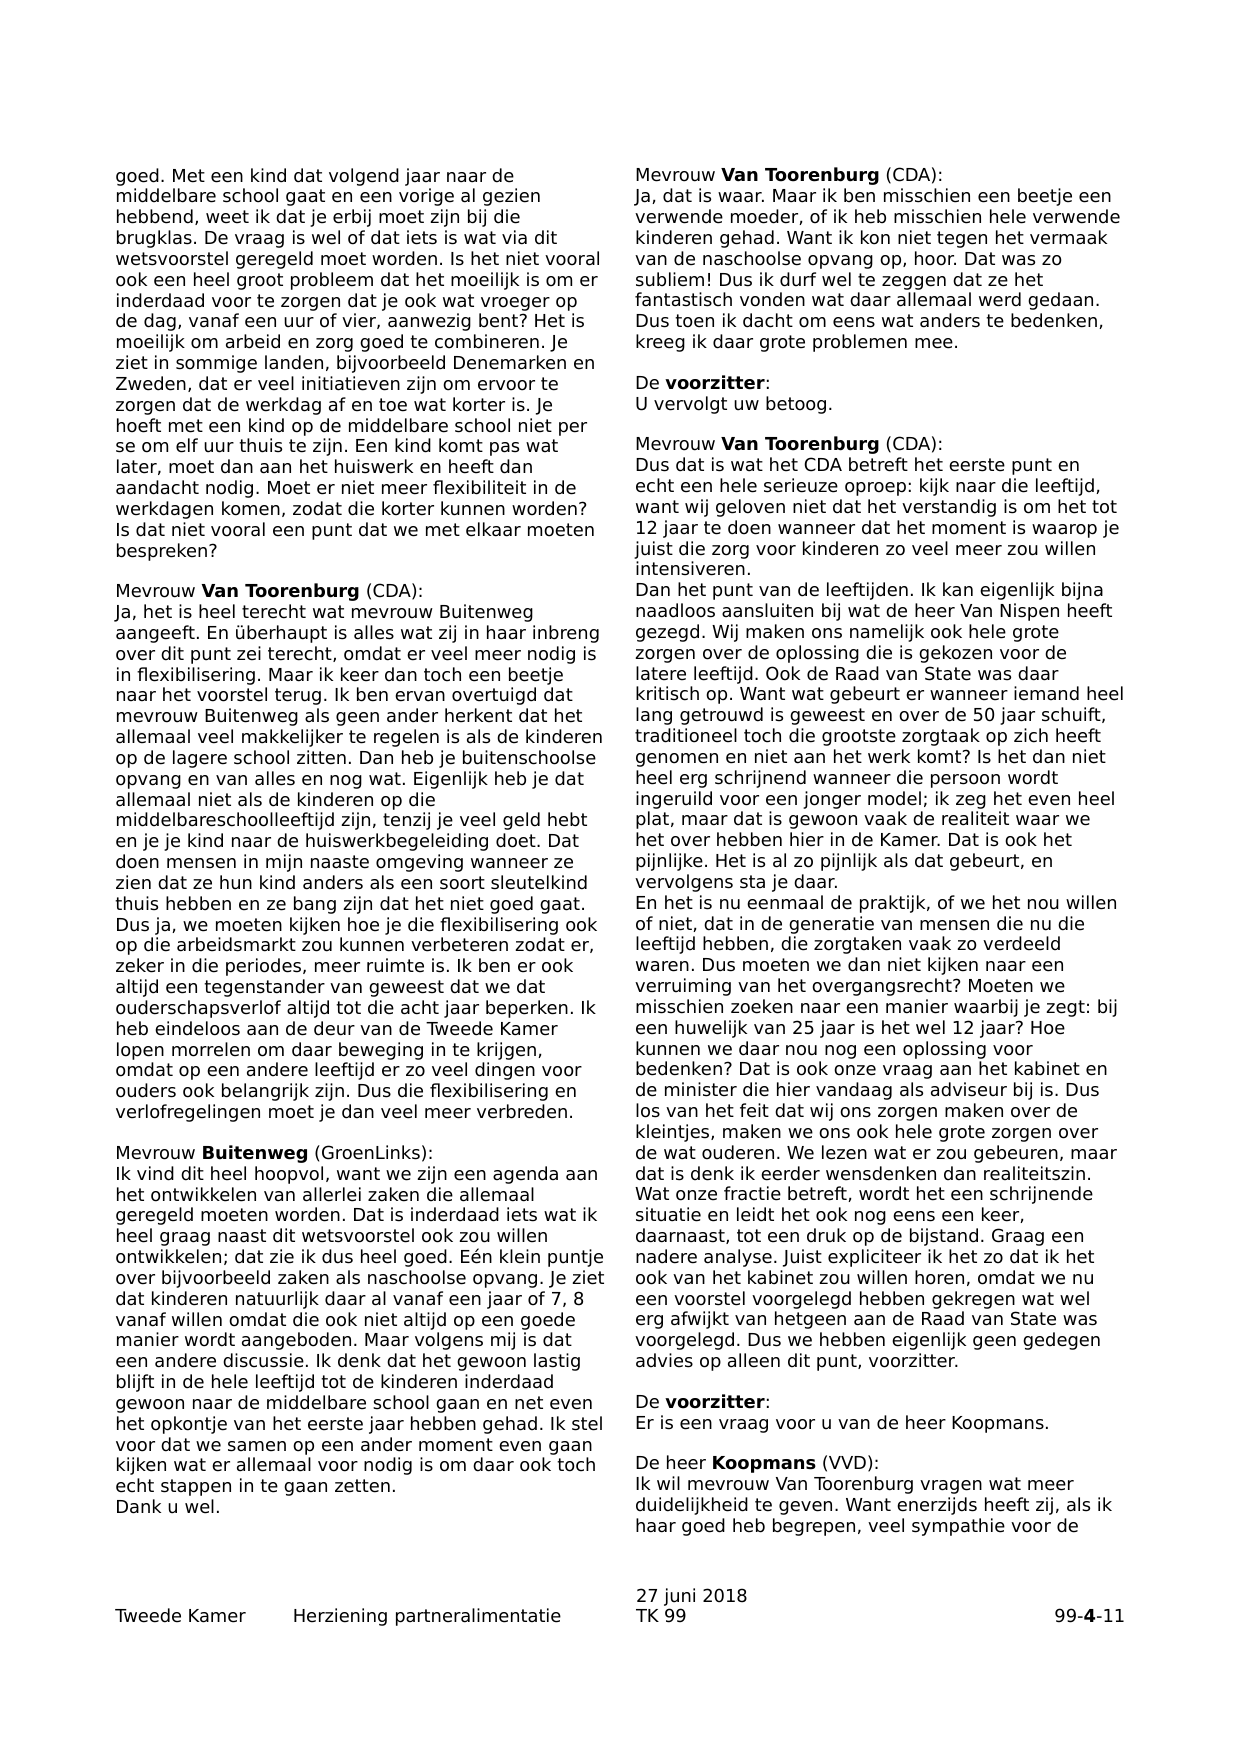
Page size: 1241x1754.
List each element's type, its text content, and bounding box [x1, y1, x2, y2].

text De heer Koopmans (VVD): [635, 1453, 1125, 1474]
text Dan het punt van de leeftijden. Ik kan eigenlijk bijna naadloos aansluiten bij wat de heer Van Nispen heeft gezegd. Wij maken ons namelijk ook hele grote zorgen over de oplossing die is gekozen voor de latere leeftijd. Ook de Raad van State was daar kritisch op. Want wat gebeurt er wanneer iemand heel lang getrouwd is geweest en over de 50 jaar schuift, traditioneel toch die grootste zorgtaak op zich heeft genomen en niet aan het werk komt? Is het dan niet heel erg schrijnend wanneer die persoon wordt ingeruild voor een jonger model; ik zeg het even heel plat, maar dat is gewoon vaak de realiteit waar we het over hebben hier in de Kamer. Dat is ook het pijnlijke. Het is al zo pijnlijk als dat gebeurt, en vervolgens sta je daar. [635, 580, 1125, 892]
text U vervolgt uw betoog. [635, 393, 1125, 414]
text En het is nu eenmaal de praktijk, of we het nou willen of niet, dat in de generatie van mensen die nu die leeftijd hebben, die zorgtaken vaak zo verdeeld waren. Dus moeten we dan niet kijken naar een verruiming van het overgangsrecht? Moeten we misschien zoeken naar een manier waarbij je zegt: bij een huwelijk van 25 jaar is het wel 12 jaar? Hoe kunnen we daar nou nog een oplossing voor bedenken? Dat is ook onze vraag aan het kabinet en de minister die hier vandaag als adviseur bij is. Dus los van het feit dat wij ons zorgen maken over de kleintjes, maken we ons ook hele grote zorgen over de wat ouderen. We lezen wat er zou gebeuren, maar dat is denk ik eerder wensdenken dan realiteitszin. Wat onze fractie betreft, wordt het een schrijnende situatie en leidt het ook nog eens een keer, daarnaast, tot een druk op de bijstand. Graag een nadere analyse. Juist expliciteer ik het zo dat ik het ook van het kabinet zou willen horen, omdat we nu een voorstel voorgelegd hebben gekregen wat wel erg afwijkt van hetgeen aan de Raad van State was voorgelegd. Dus we hebben eigenlijk geen gedegen advies op alleen dit punt, voorzitter. [635, 892, 1125, 1372]
text Mevrouw Van Toorenburg (CDA): [635, 434, 1125, 455]
text De voorzitter: [635, 1392, 1125, 1412]
text Mevrouw Van Toorenburg (CDA): [635, 165, 1125, 186]
text Ja, het is heel terecht wat mevrouw Buitenweg aangeeft. En überhaupt is alles wat zij in haar inbreng over dit punt zei terecht, omdat er veel meer nodig is in flexibilisering. Maar ik keer dan toch een beetje naar het voorstel terug. Ik ben ervan overtuigd dat mevrouw Buitenweg als geen ander herkent dat het allemaal veel makkelijker te regelen is als de kinderen op de lagere school zitten. Dan heb je buitenschoolse opvang en van alles en nog wat. Eigenlijk heb je dat allemaal niet als de kinderen op die middelbareschoolleeftijd zijn, tenzij je veel geld hebt en je je kind naar de huiswerkbegeleiding doet. Dat doen mensen in mijn naaste omgeving wanneer ze zien dat ze hun kind anders als een soort sleutelkind thuis hebben en ze bang zijn dat het niet goed gaat. Dus ja, we moeten kijken hoe je die flexibilisering ook op die arbeidsmarkt zou kunnen verbeteren zodat er, zeker in die periodes, meer ruimte is. Ik ben er ook altijd een tegenstander van geweest dat we dat ouderschapsverlof altijd tot die acht jaar beperken. Ik heb eindeloos aan de deur van de Tweede Kamer lopen morrelen om daar beweging in te krijgen, omdat op een andere leeftijd er zo veel dingen voor ouders ook belangrijk zijn. Dus die flexibilisering en verlofregelingen moet je dan veel meer verbreden. [115, 602, 605, 1123]
text Ik wil mevrouw Van Toorenburg vragen wat meer duidelijkheid te geven. Want enerzijds heeft zij, als ik haar goed heb begrepen, veel sympathie voor de [635, 1474, 1125, 1536]
text Ik vind dit heel hoopvol, want we zijn een agenda aan het ontwikkelen van allerlei zaken die allemaal geregeld moeten worden. Dat is inderdaad iets wat ik heel graag naast dit wetsvoorstel ook zou willen ontwikkelen; dat zie ik dus heel goed. Eén klein puntje over bijvoorbeeld zaken als naschoolse opvang. Je ziet dat kinderen natuurlijk daar al vanaf een jaar of 7, 8 vanaf willen omdat die ook niet altijd op een goede manier wordt aangeboden. Maar volgens mij is dat een andere discussie. Ik denk dat het gewoon lastig blijft in de hele leeftijd tot de kinderen inderdaad gewoon naar de middelbare school gaan en net even het opkontje van het eerste jaar hebben gehad. Ik stel voor dat we samen op een ander moment even gaan kijken wat er allemaal voor nodig is om daar ook toch echt stappen in te gaan zetten. [115, 1163, 605, 1497]
text Ja, dat is waar. Maar ik ben misschien een beetje een verwende moeder, of ik heb misschien hele verwende kinderen gehad. Want ik kon niet tegen het vermaak van de naschoolse opvang op, hoor. Dat was zo subliem! Dus ik durf wel te zeggen dat ze het fantastisch vonden wat daar allemaal werd gedaan. Dus toen ik dacht om eens wat anders te bedenken, kreeg ik daar grote problemen mee. [635, 186, 1125, 353]
text De voorzitter: [635, 373, 1125, 393]
text Dus dat is wat het CDA betreft het eerste punt en echt een hele serieuze oproep: kijk naar die leeftijd, want wij geloven niet dat het verstandig is om het tot 12 jaar te doen wanneer dat het moment is waarop je juist die zorg voor kinderen zo veel meer zou willen intensiveren. [635, 455, 1125, 580]
text Mevrouw Van Toorenburg (CDA): [115, 581, 605, 602]
text Mevrouw Buitenweg (GroenLinks): [115, 1143, 605, 1163]
text goed. Met een kind dat volgend jaar naar de middelbare school gaat en een vorige al gezien hebbend, weet ik dat je erbij moet zijn bij die brugklas. De vraag is wel of dat iets is wat via dit wetsvoorstel geregeld moet worden. Is het niet vooral ook een heel groot probleem dat het moeilijk is om er inderdaad voor te zorgen dat je ook wat vroeger op de dag, vanaf een uur of vier, aanwezig bent? Het is moeilijk om arbeid en zorg goed te combineren. Je ziet in sommige landen, bijvoorbeeld Denemarken en Zweden, dat er veel initiatieven zijn om ervoor te zorgen dat de werkdag af en toe wat korter is. Je hoeft met een kind op de middelbare school niet per se om elf uur thuis te zijn. Een kind komt pas wat later, moet dan aan het huiswerk en heeft dan aandacht nodig. Moet er niet meer flexibiliteit in de werkdagen komen, zodat die korter kunnen worden? Is dat niet vooral een punt dat we met elkaar moeten bespreken? [115, 165, 605, 561]
text Er is een vraag voor u van de heer Koopmans. [635, 1412, 1125, 1433]
text Dank u wel. [115, 1497, 605, 1518]
